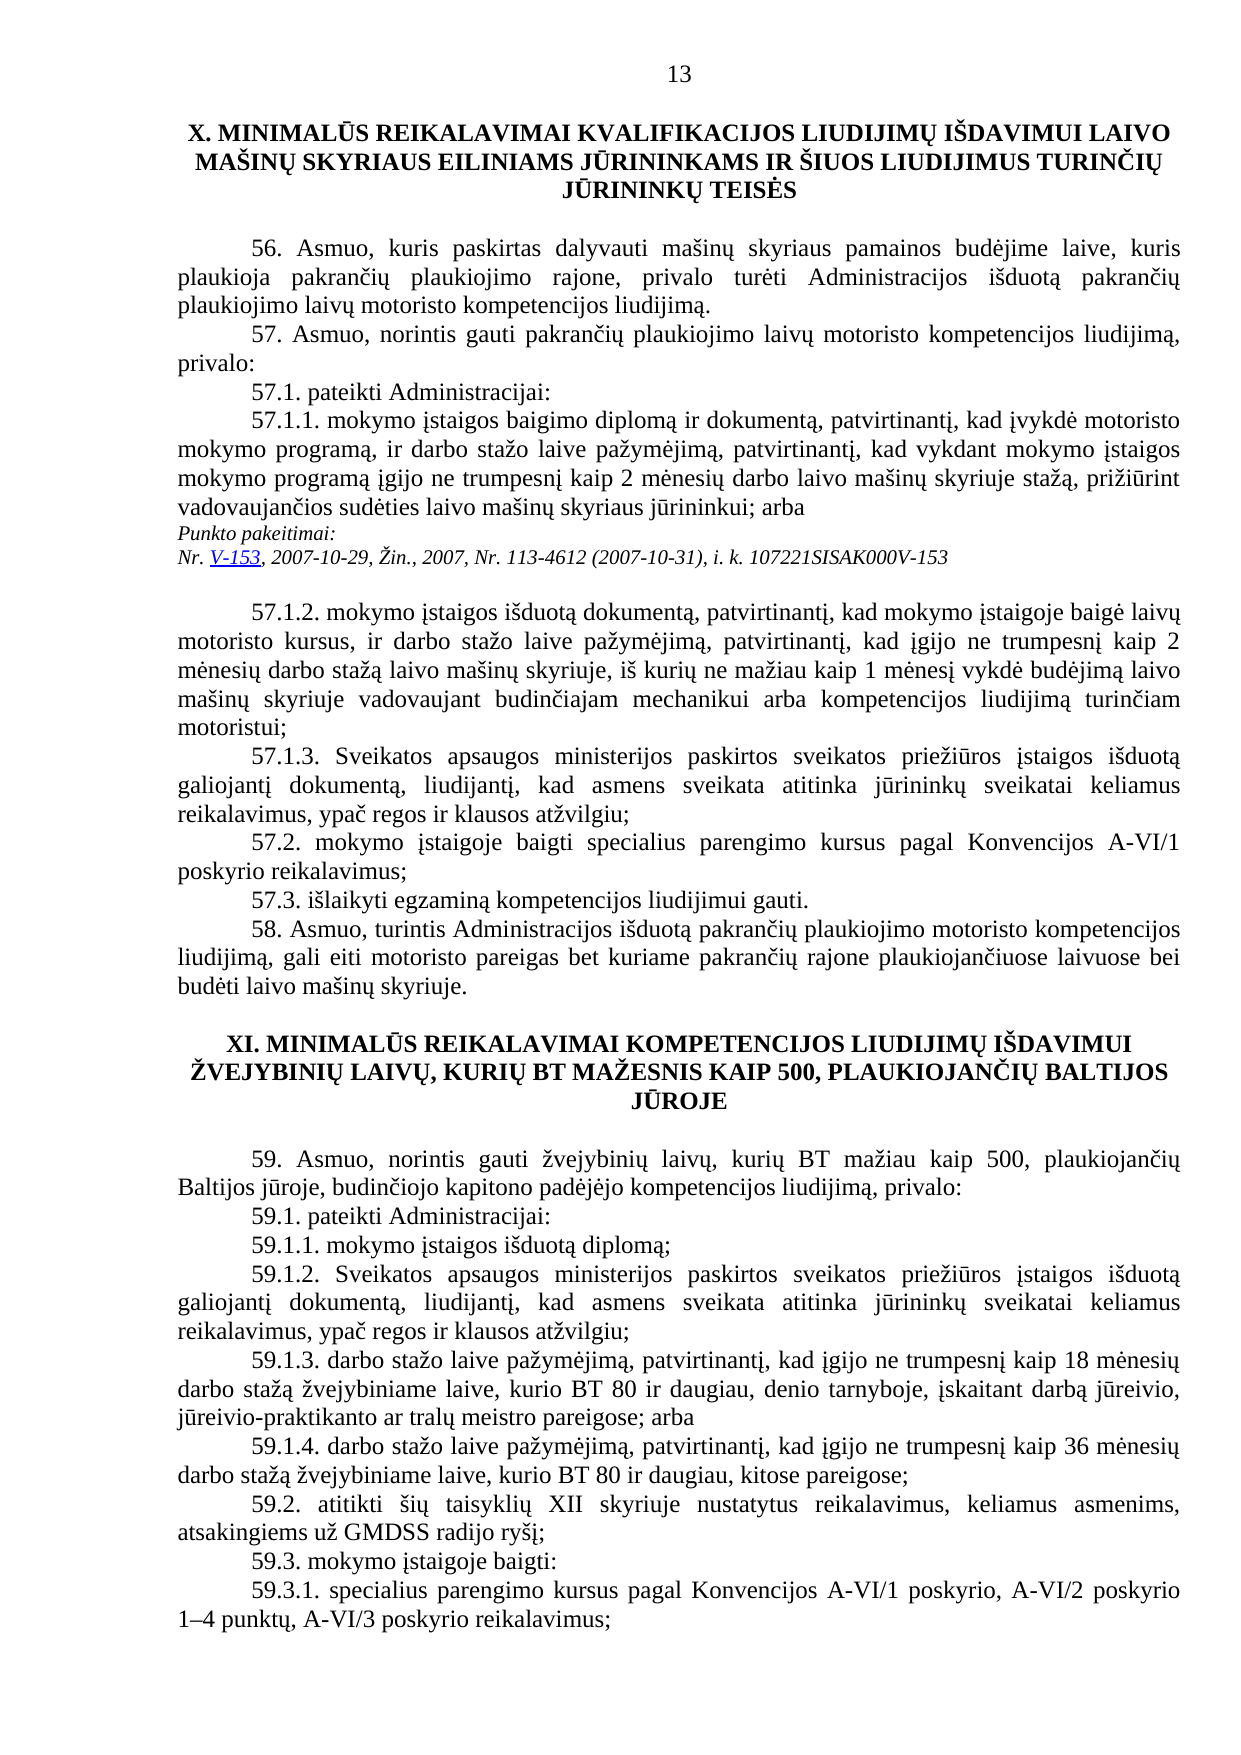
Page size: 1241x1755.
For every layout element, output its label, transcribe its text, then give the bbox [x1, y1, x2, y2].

text Nr. V-153, 2007-10-29, Žin., 2007, Nr. 113-4612 (2007-10-31), i. k. 107221SISAK000V-153 [177, 545, 1181, 569]
text X. MINIMALŪS REIKALAVIMAI KVALIFIKACIJOS LIUDIJIMŲ IŠDAVIMUI LAIVO MAŠINŲ SKYRIAUS EILINIAMS JŪRININKAMS IR ŠIUOS LIUDIJIMUS TURINČIŲ JŪRININKŲ TEISĖS [177, 118, 1181, 204]
text 59.3.1. specialius parengimo kursus pagal Konvencijos A-VI/1 poskyrio, A-VI/2 poskyrio 1–4 punktų, A-VI/3 poskyrio reikalavimus; [177, 1575, 1181, 1632]
text 57.1.2. mokymo įstaigos išduotą dokumentą, patvirtinantį, kad mokymo įstaigoje baigė laivų motoristo kursus, ir darbo stažo laive pažymėjimą, patvirtinantį, kad įgijo ne trumpesnį kaip 2 mėnesių darbo stažą laivo mašinų skyriuje, iš kurių ne mažiau kaip 1 mėnesį vykdė budėjimą laivo mašinų skyriuje vadovaujant budinčiajam mechanikui arba kompetencijos liudijimą turinčiam motoristui; [177, 597, 1181, 741]
text 57.1.3. Sveikatos apsaugos ministerijos paskirtos sveikatos priežiūros įstaigos išduotą galiojantį dokumentą, liudijantį, kad asmens sveikata atitinka jūrininkų sveikatai keliamus reikalavimus, ypač regos ir klausos atžvilgiu; [177, 741, 1181, 827]
text 59.2. atitikti šių taisyklių XII skyriuje nustatytus reikalavimus, keliamus asmenims, atsakingiems už GMDSS radijo ryšį; [177, 1489, 1181, 1546]
text XI. MINIMALŪS REIKALAVIMAI KOMPETENCIJOS LIUDIJIMŲ IŠDAVIMUI ŽVEJYBINIŲ LAIVŲ, KURIŲ BT MAŽESNIS KAIP 500, PLAUKIOJANČIŲ BALTIJOS JŪROJE [177, 1029, 1181, 1115]
text 59.1. pateikti Administracijai: [177, 1201, 1181, 1230]
text 57.3. išlaikyti egzaminą kompetencijos liudijimui gauti. [177, 885, 1181, 914]
text 56. Asmuo, kuris paskirtas dalyvauti mašinų skyriaus pamainos budėjime laive, kuris plaukioja pakrančių plaukiojimo rajone, privalo turėti Administracijos išduotą pakrančių plaukiojimo laivų motoristo kompetencijos liudijimą. [177, 233, 1181, 319]
text 58. Asmuo, turintis Administracijos išduotą pakrančių plaukiojimo motoristo kompetencijos liudijimą, gali eiti motoristo pareigas bet kuriame pakrančių rajone plaukiojančiuose laivuose bei budėti laivo mašinų skyriuje. [177, 914, 1181, 1000]
text 59. Asmuo, norintis gauti žvejybinių laivų, kurių BT mažiau kaip 500, plaukiojančių Baltijos jūroje, budinčiojo kapitono padėjėjo kompetencijos liudijimą, privalo: [177, 1144, 1181, 1201]
text Punkto pakeitimai: [177, 521, 1181, 545]
text 57.2. mokymo įstaigoje baigti specialius parengimo kursus pagal Konvencijos A-VI/1 poskyrio reikalavimus; [177, 827, 1181, 885]
text 57.1.1. mokymo įstaigos baigimo diplomą ir dokumentą, patvirtinantį, kad įvykdė motoristo mokymo programą, ir darbo stažo laive pažymėjimą, patvirtinantį, kad vykdant mokymo įstaigos mokymo programą įgijo ne trumpesnį kaip 2 mėnesių darbo laivo mašinų skyriuje stažą, prižiūrint vadovaujančios sudėties laivo mašinų skyriaus jūrininkui; arba [177, 406, 1181, 521]
text 59.1.3. darbo stažo laive pažymėjimą, patvirtinantį, kad įgijo ne trumpesnį kaip 18 mėnesių darbo stažą žvejybiniame laive, kurio BT 80 ir daugiau, denio tarnyboje, įskaitant darbą jūreivio, jūreivio-praktikanto ar tralų meistro pareigose; arba [177, 1345, 1181, 1431]
text 59.1.2. Sveikatos apsaugos ministerijos paskirtos sveikatos priežiūros įstaigos išduotą galiojantį dokumentą, liudijantį, kad asmens sveikata atitinka jūrininkų sveikatai keliamus reikalavimus, ypač regos ir klausos atžvilgiu; [177, 1259, 1181, 1345]
text 59.1.4. darbo stažo laive pažymėjimą, patvirtinantį, kad įgijo ne trumpesnį kaip 36 mėnesių darbo stažą žvejybiniame laive, kurio BT 80 ir daugiau, kitose pareigose; [177, 1431, 1181, 1489]
text 59.1.1. mokymo įstaigos išduotą diplomą; [177, 1230, 1181, 1259]
text 57.1. pateikti Administracijai: [177, 377, 1181, 406]
text 59.3. mokymo įstaigoje baigti: [177, 1546, 1181, 1575]
text 57. Asmuo, norintis gauti pakrančių plaukiojimo laivų motoristo kompetencijos liudijimą, privalo: [177, 319, 1181, 377]
